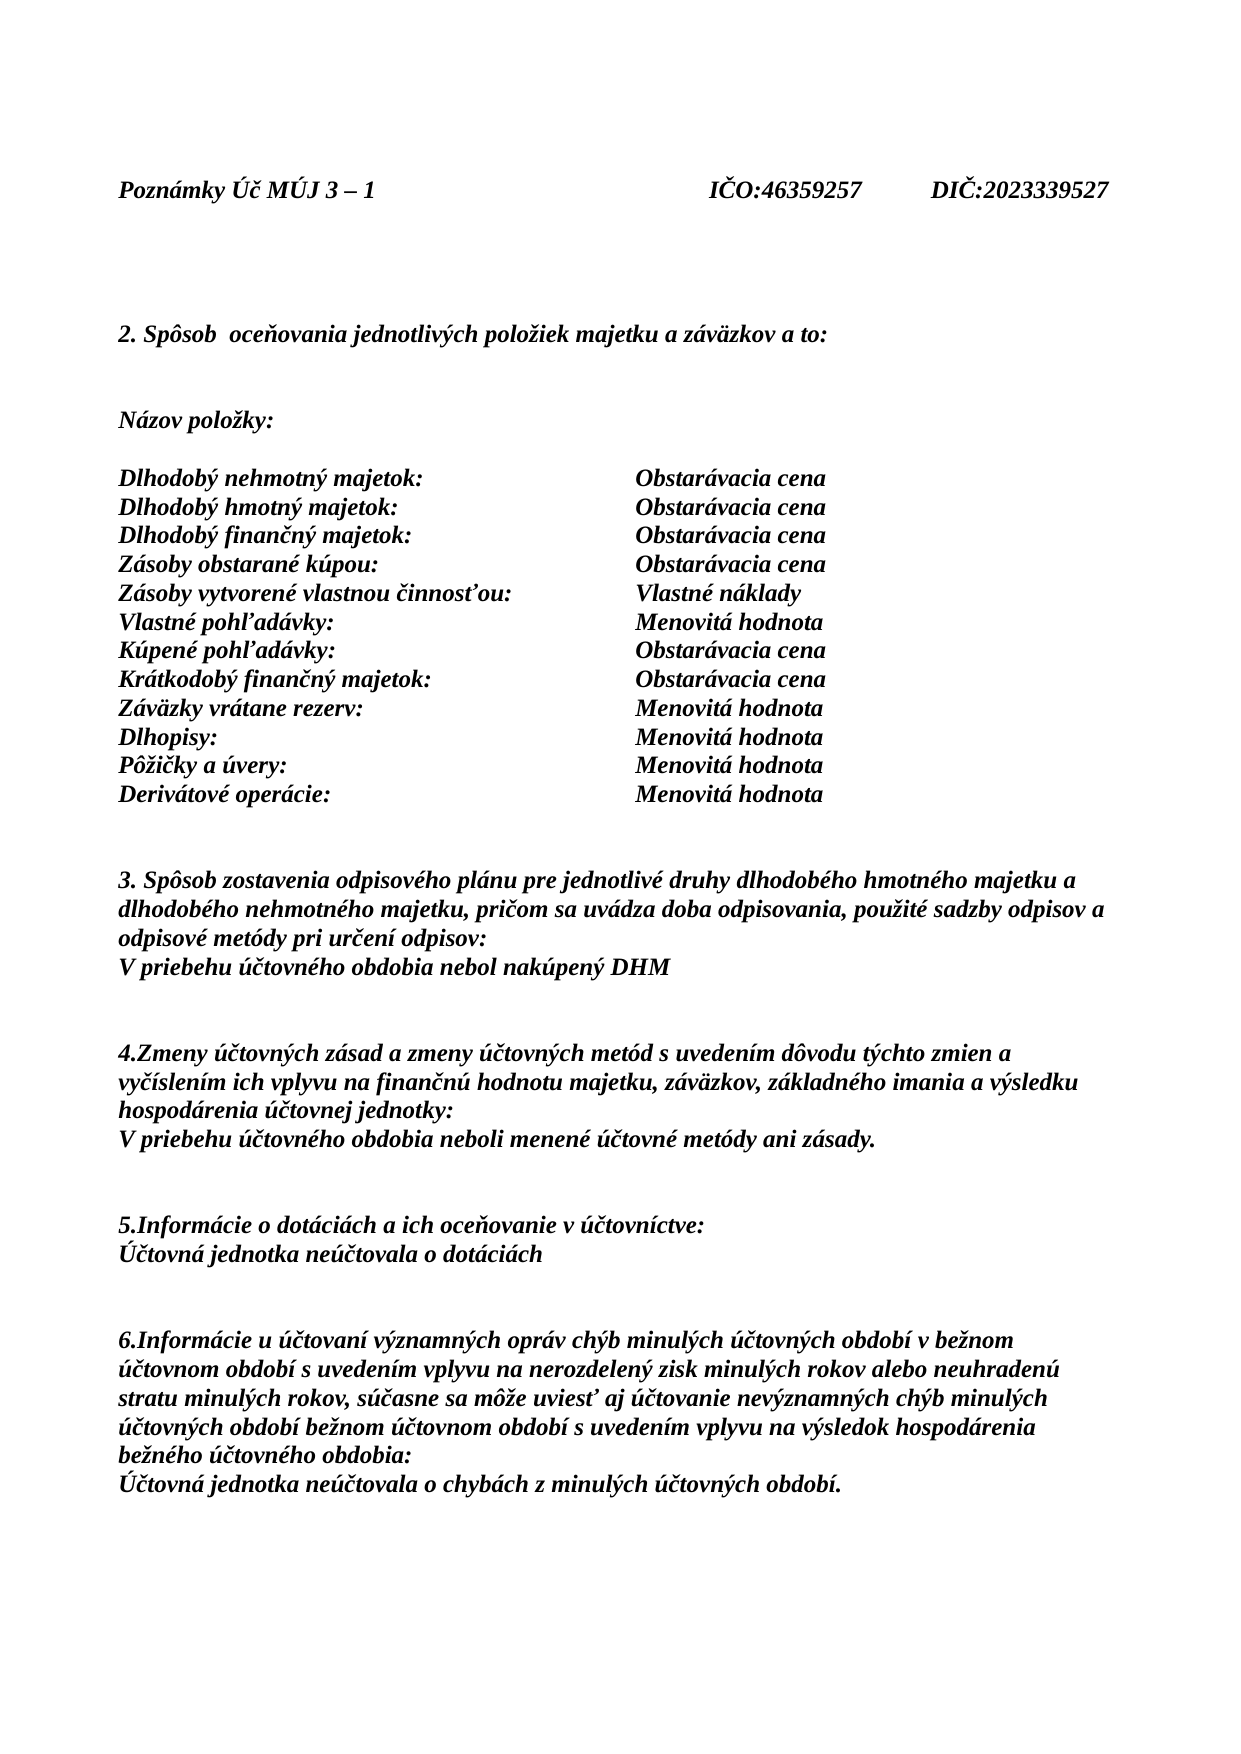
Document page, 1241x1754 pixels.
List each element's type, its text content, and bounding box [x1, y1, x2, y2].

text Dlhodobý finančný majetok: Obstarávacia cena [118, 521, 1122, 549]
text Vlastné pohľadávky: Menovitá hodnota [118, 607, 1122, 636]
text Zásoby vytvorené vlastnou činnosťou: Vlastné náklady [118, 578, 1122, 607]
text Názov položky: [118, 406, 1122, 434]
text Záväzky vrátane rezerv: Menovitá hodnota [118, 693, 1122, 722]
text 6.Informácie u účtovaní významných opráv chýb minulých účtovných období v bežnom účtovnom období s uvedením vplyvu na nerozdelený zisk minulých rokov alebo neuhradenú stratu minulých rokov, súčasne sa môže uviesť aj účtovanie nevýznamných chýb minulých účtovných období bežnom účtovnom období s uvedením vplyvu na výsledok hospodárenia bežného účtovného obdobia: [118, 1326, 1122, 1469]
text Účtovná jednotka neúčtovala o chybách z minulých účtovných období. [118, 1469, 1122, 1498]
text Kúpené pohľadávky: Obstarávacia cena [118, 636, 1122, 664]
text 5.Informácie o dotáciách a ich oceňovanie v účtovníctve: [118, 1211, 1122, 1239]
text Dlhopisy: Menovitá hodnota [118, 722, 1122, 751]
text Pôžičky a úvery: Menovitá hodnota [118, 751, 1122, 779]
text 2. Spôsob oceňovania jednotlivých položiek majetku a záväzkov a to: [118, 319, 1122, 348]
text Účtovná jednotka neúčtovala o dotáciách [118, 1239, 1122, 1268]
text Poznámky Úč MÚJ 3 – 1 IČO:46359257 DIČ:2023339527 [118, 176, 1122, 204]
text Dlhodobý hmotný majetok: Obstarávacia cena [118, 492, 1122, 521]
text 3. Spôsob zostavenia odpisového plánu pre jednotlivé druhy dlhodobého hmotného majetku a dlhodobého nehmotného majetku, pričom sa uvádza doba odpisovania, použité sadzby odpisov a odpisové metódy pri určení odpisov: [118, 866, 1122, 952]
text Derivátové operácie: Menovitá hodnota [118, 779, 1122, 808]
text V priebehu účtovného obdobia neboli menené účtovné metódy ani zásady. [118, 1124, 1122, 1153]
text V priebehu účtovného obdobia nebol nakúpený DHM [118, 952, 1122, 981]
text 4.Zmeny účtovných zásad a zmeny účtovných metód s uvedením dôvodu týchto zmien a vyčíslením ich vplyvu na finančnú hodnotu majetku, záväzkov, základného imania a výsledku hospodárenia účtovnej jednotky: [118, 1038, 1122, 1124]
text Zásoby obstarané kúpou: Obstarávacia cena [118, 549, 1122, 578]
text Krátkodobý finančný majetok: Obstarávacia cena [118, 664, 1122, 693]
text Dlhodobý nehmotný majetok: Obstarávacia cena [118, 463, 1122, 492]
